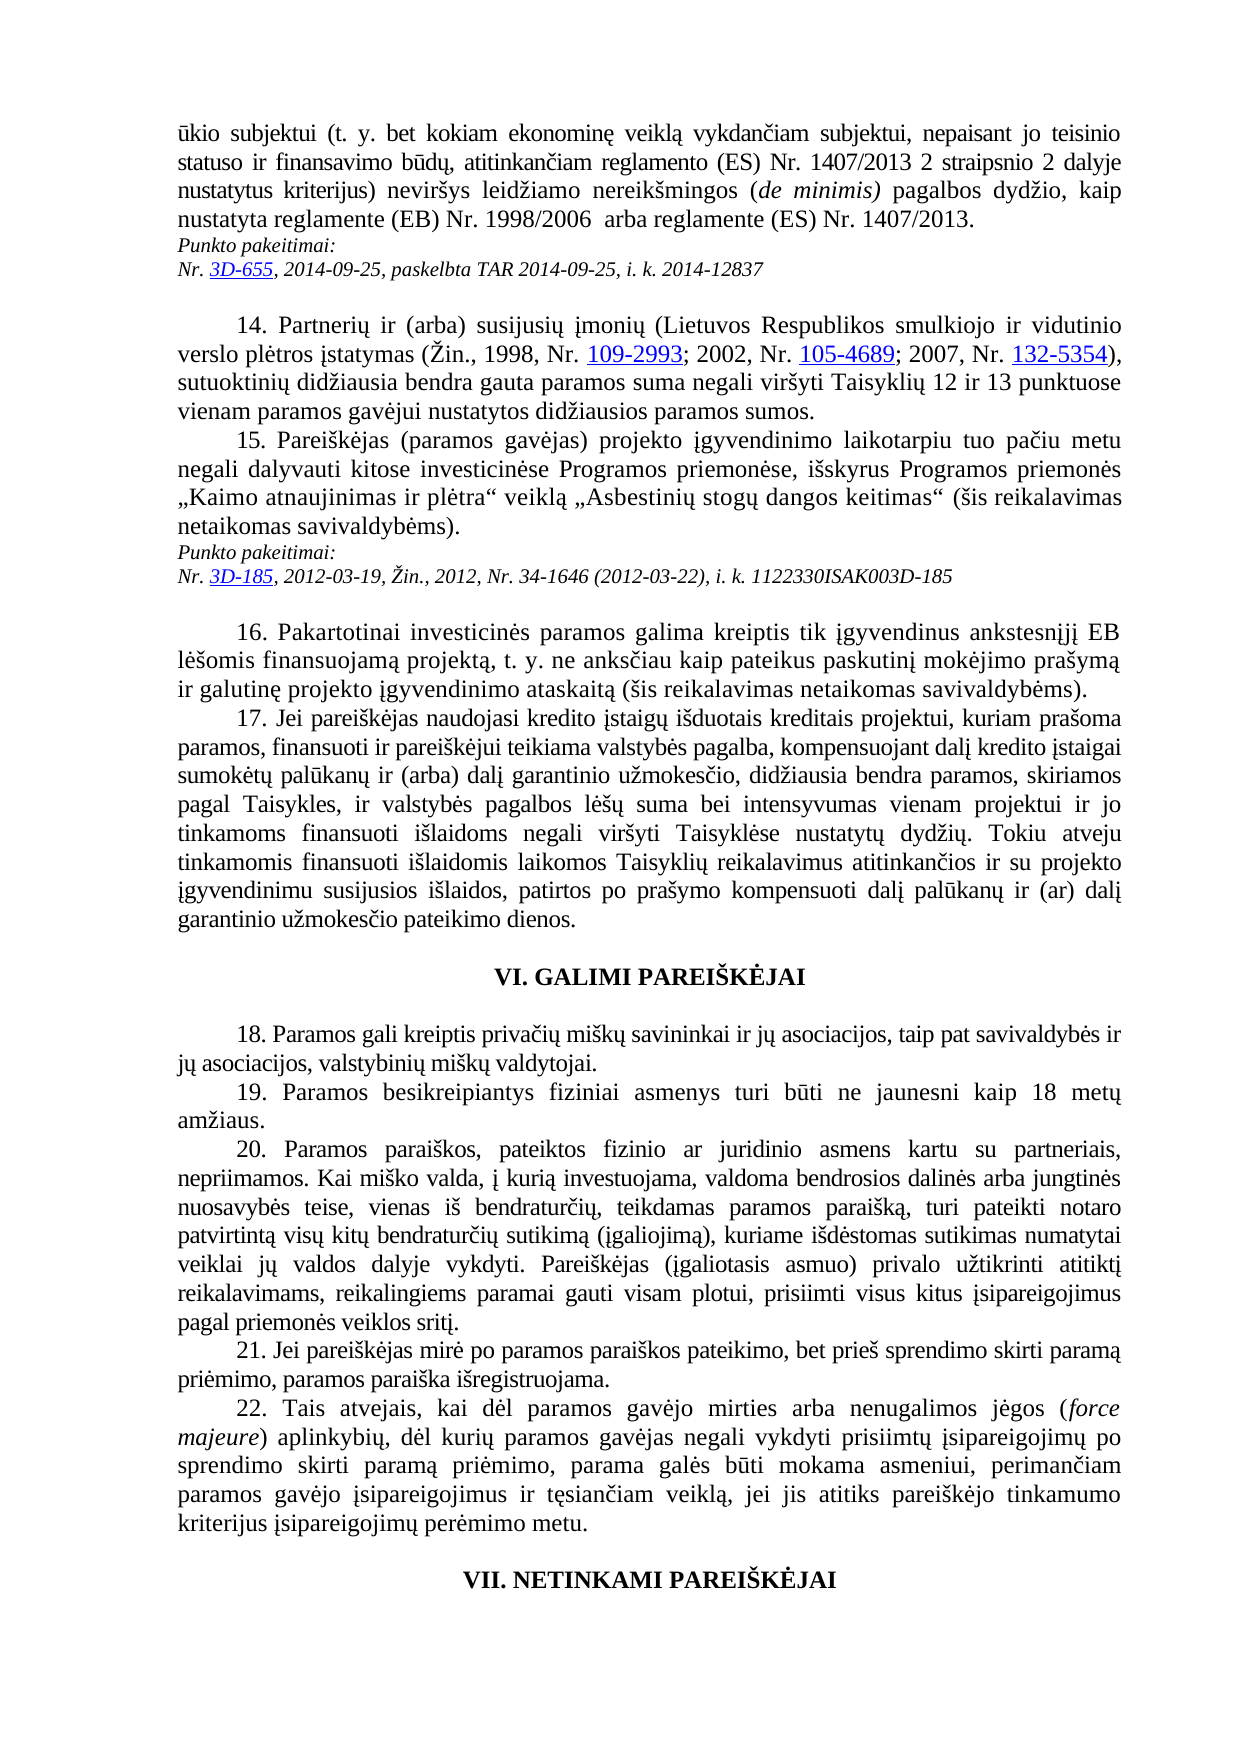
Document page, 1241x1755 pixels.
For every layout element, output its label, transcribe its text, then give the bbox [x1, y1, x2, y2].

text 22. Tais atvejais, kai dėl paramos gavėjo mirties arba nenugalimos jėgos (force majeure) aplinkybių, dėl kurių paramos gavėjas negali vykdyti prisiimtų įsipareigojimų po sprendimo skirti paramą priėmimo, parama galės būti mokama asmeniui, perimančiam paramos gavėjo įsipareigojimus ir tęsiančiam veiklą, jei jis atitiks pareiškėjo tinkamumo kriterijus įsipareigojimų perėmimo metu. [177, 1393, 1122, 1537]
text 16. Pakartotinai investicinės paramos galima kreiptis tik įgyvendinus ankstesnįjį EB lėšomis finansuojamą projektą, t. y. ne anksčiau kaip pateikus paskutinį mokėjimo prašymą ir galutinę projekto įgyvendinimo ataskaitą (šis reikalavimas netaikomas savivaldybėms). [177, 617, 1122, 703]
text ūkio subjektui (t. y. bet kokiam ekonominę veiklą vykdančiam subjektui, nepaisant jo teisinio statuso ir finansavimo būdų, atitinkančiam reglamento (ES) Nr. 1407/2013 2 straipsnio 2 dalyje nustatytus kriterijus) neviršys leidžiamo nereikšmingos (de minimis) pagalbos dydžio, kaip nustatyta reglamente (EB) Nr. 1998/2006 arba reglamente (ES) Nr. 1407/2013. [177, 118, 1122, 233]
text 17. Jei pareiškėjas naudojasi kredito įstaigų išduotais kreditais projektui, kuriam prašoma paramos, finansuoti ir pareiškėjui teikiama valstybės pagalba, kompensuojant dalį kredito įstaigai sumokėtų palūkanų ir (arba) dalį garantinio užmokesčio, didžiausia bendra paramos, skiriamos pagal Taisykles, ir valstybės pagalbos lėšų suma bei intensyvumas vienam projektui ir jo tinkamoms finansuoti išlaidoms negali viršyti Taisyklėse nustatytų dydžių. Tokiu atveju tinkamomis finansuoti išlaidomis laikomos Taisyklių reikalavimus atitinkančios ir su projekto įgyvendinimu susijusios išlaidos, patirtos po prašymo kompensuoti dalį palūkanų ir (ar) dalį garantinio užmokesčio pateikimo dienos. [177, 703, 1122, 933]
text 14. Partnerių ir (arba) susijusių įmonių (Lietuvos Respublikos smulkiojo ir vidutinio verslo plėtros įstatymas (Žin., 1998, Nr. 109-2993; 2002, Nr. 105-4689; 2007, Nr. 132-5354), sutuoktinių didžiausia bendra gauta paramos suma negali viršyti Taisyklių 12 ir 13 punktuose vienam paramos gavėjui nustatytos didžiausios paramos sumos. [177, 310, 1122, 425]
text VI. GALIMI PAREIŠKĖJAI [177, 962, 1122, 991]
text 20. Paramos paraiškos, pateiktos fizinio ar juridinio asmens kartu su partneriais, nepriimamos. Kai miško valda, į kurią investuojama, valdoma bendrosios dalinės arba jungtinės nuosavybės teise, vienas iš bendraturčių, teikdamas paramos paraišką, turi pateikti notaro patvirtintą visų kitų bendraturčių sutikimą (įgaliojimą), kuriame išdėstomas sutikimas numatytai veiklai jų valdos dalyje vykdyti. Pareiškėjas (įgaliotasis asmuo) privalo užtikrinti atitiktį reikalavimams, reikalingiems paramai gauti visam plotui, prisiimti visus kitus įsipareigojimus pagal priemonės veiklos sritį. [177, 1134, 1122, 1336]
text Nr. 3D-185, 2012-03-19, Žin., 2012, Nr. 34-1646 (2012-03-22), i. k. 1122330ISAK003D-185 [177, 564, 1122, 588]
text 19. Paramos besikreipiantys fiziniai asmenys turi būti ne jaunesni kaip 18 metų amžiaus. [177, 1077, 1122, 1134]
text 15. Pareiškėjas (paramos gavėjas) projekto įgyvendinimo laikotarpiu tuo pačiu metu negali dalyvauti kitose investicinėse Programos priemonėse, išskyrus Programos priemonės „Kaimo atnaujinimas ir plėtra“ veiklą „Asbestinių stogų dangos keitimas“ (šis reikalavimas netaikomas savivaldybėms). [177, 425, 1122, 540]
text 18. Paramos gali kreiptis privačių miškų savininkai ir jų asociacijos, taip pat savivaldybės ir jų asociacijos, valstybinių miškų valdytojai. [177, 1019, 1122, 1077]
text Nr. 3D-655, 2014-09-25, paskelbta TAR 2014-09-25, i. k. 2014-12837 [177, 257, 1122, 281]
text Punkto pakeitimai: [177, 540, 1122, 564]
text Punkto pakeitimai: [177, 233, 1122, 257]
text 21. Jei pareiškėjas mirė po paramos paraiškos pateikimo, bet prieš sprendimo skirti paramą priėmimo, paramos paraiška išregistruojama. [177, 1336, 1122, 1393]
text VII. NETINKAMI PAREIŠKĖJAI [177, 1566, 1122, 1594]
